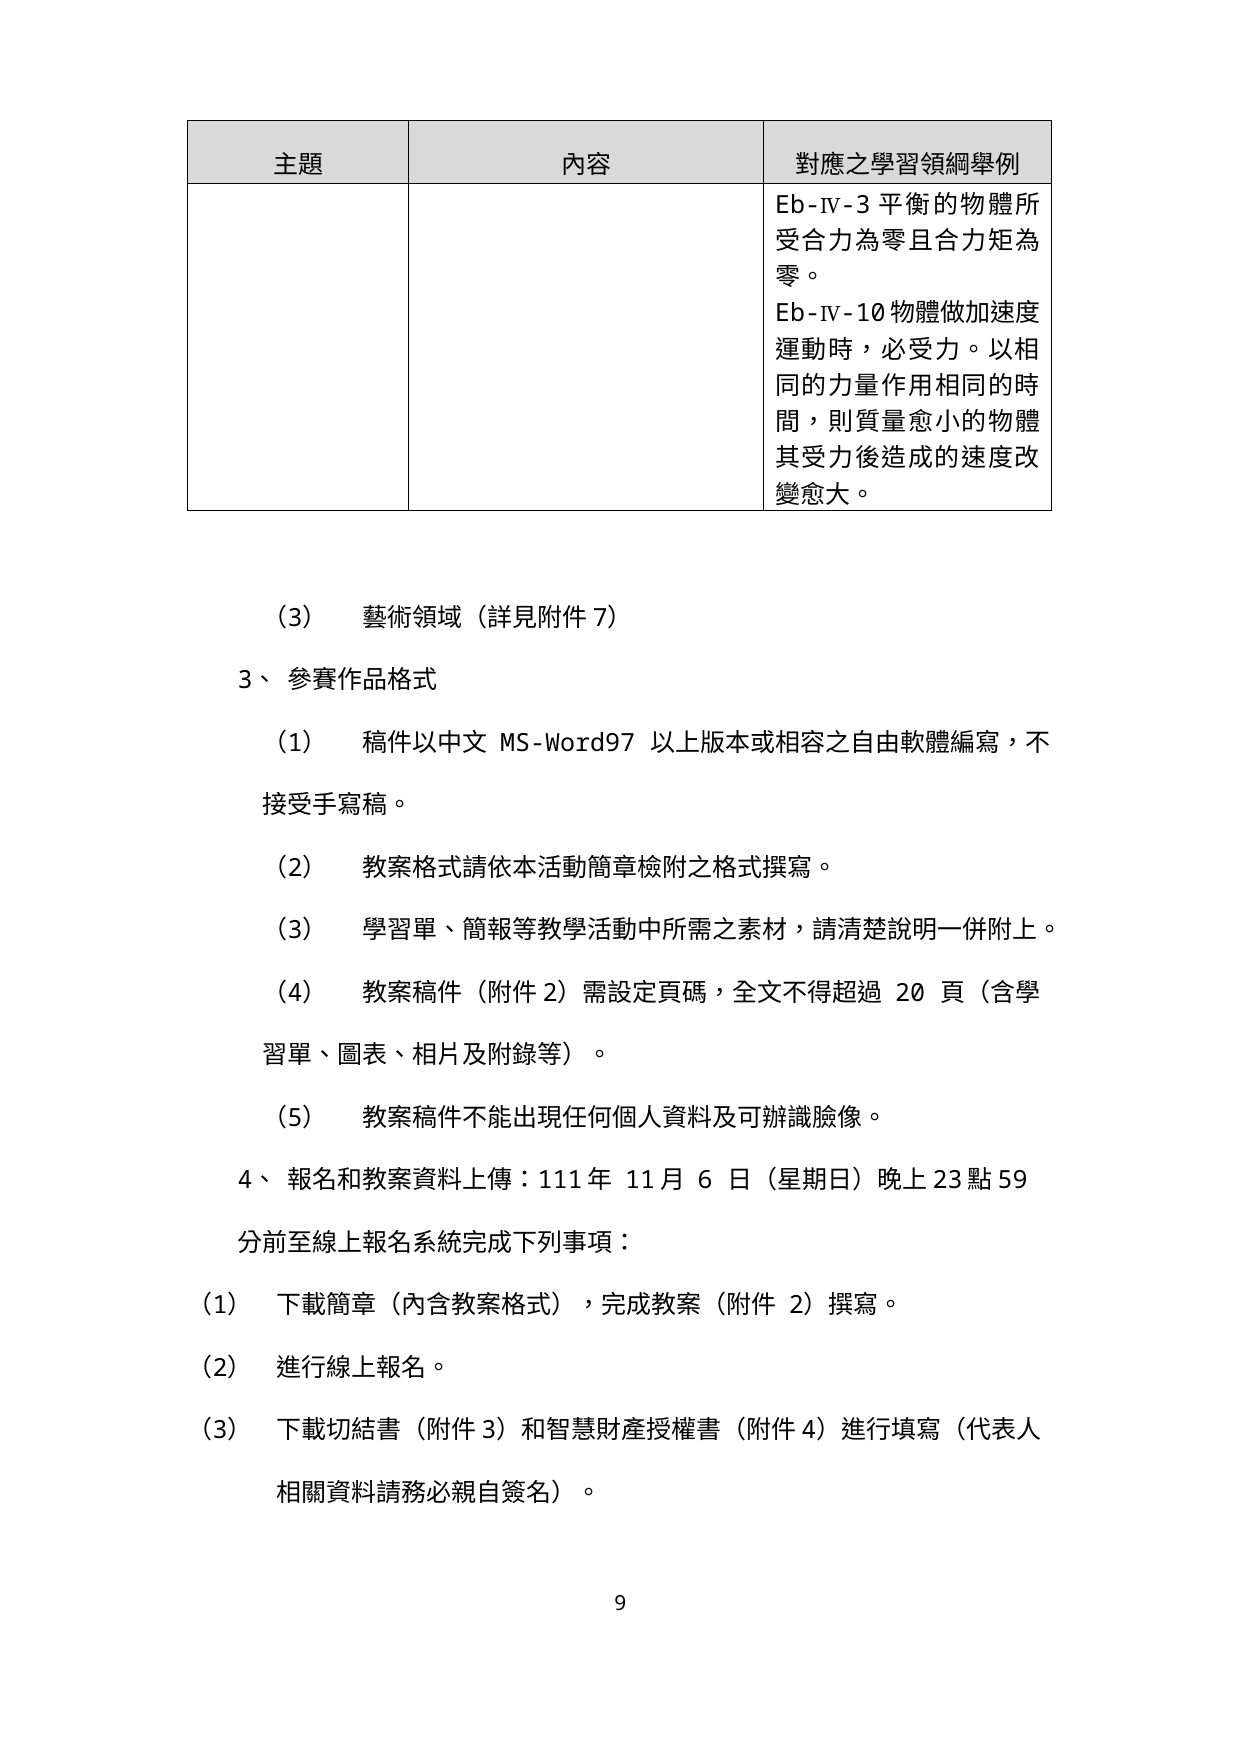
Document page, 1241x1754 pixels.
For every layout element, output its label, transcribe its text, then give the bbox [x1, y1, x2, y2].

table_cell [409, 184, 763, 510]
list 教案稿件不能出現任何個人資料及可辦識臉像。 [262, 1074, 1053, 1136]
list 進行線上報名。 [187, 1324, 1053, 1386]
table_cell [188, 184, 408, 510]
table_header 主題 [188, 121, 408, 183]
table_header 對應之學習領綱舉例 [764, 121, 1051, 183]
list 藝術領域（詳見附件7） [262, 574, 1053, 636]
list 教案格式請依本活動簡章檢附之格式撰寫。 [262, 824, 1053, 886]
list 稿件以中文 MS-Word97 以上版本或相容之自由軟體編寫，不接受手寫稿。 [262, 699, 1053, 824]
table_cell Eb-Ⅳ-3平衡的物體所受合力為零且合力矩為零。 Eb-Ⅳ-10物體做加速度運動時，必受力。以相同的力量作用相同的時間，則質量愈小的物體其受力後造成的速度改變愈大。 [764, 184, 1051, 510]
list 學習單、簡報等教學活動中所需之素材，請清楚說明一併附上。 [262, 886, 1053, 949]
list 下載切結書（附件3）和智慧財產授權書（附件4）進行填寫（代表人 相關資料請務必親自簽名）。 [187, 1386, 1053, 1511]
list 下載簡章（內含教案格式），完成教案（附件 2）撰寫。 [187, 1261, 1053, 1324]
list 教案稿件（附件2）需設定頁碼，全文不得超過 20 頁（含學習單、圖表、相片及附錄等）。 [262, 949, 1053, 1074]
list 報名和教案資料上傳：111年 11月 6 日（星期日）晚上23點59分前至線上報名系統完成下列事項： [237, 1136, 1053, 1261]
list 參賽作品格式 [237, 636, 1053, 699]
table_header 內容 [409, 121, 763, 183]
